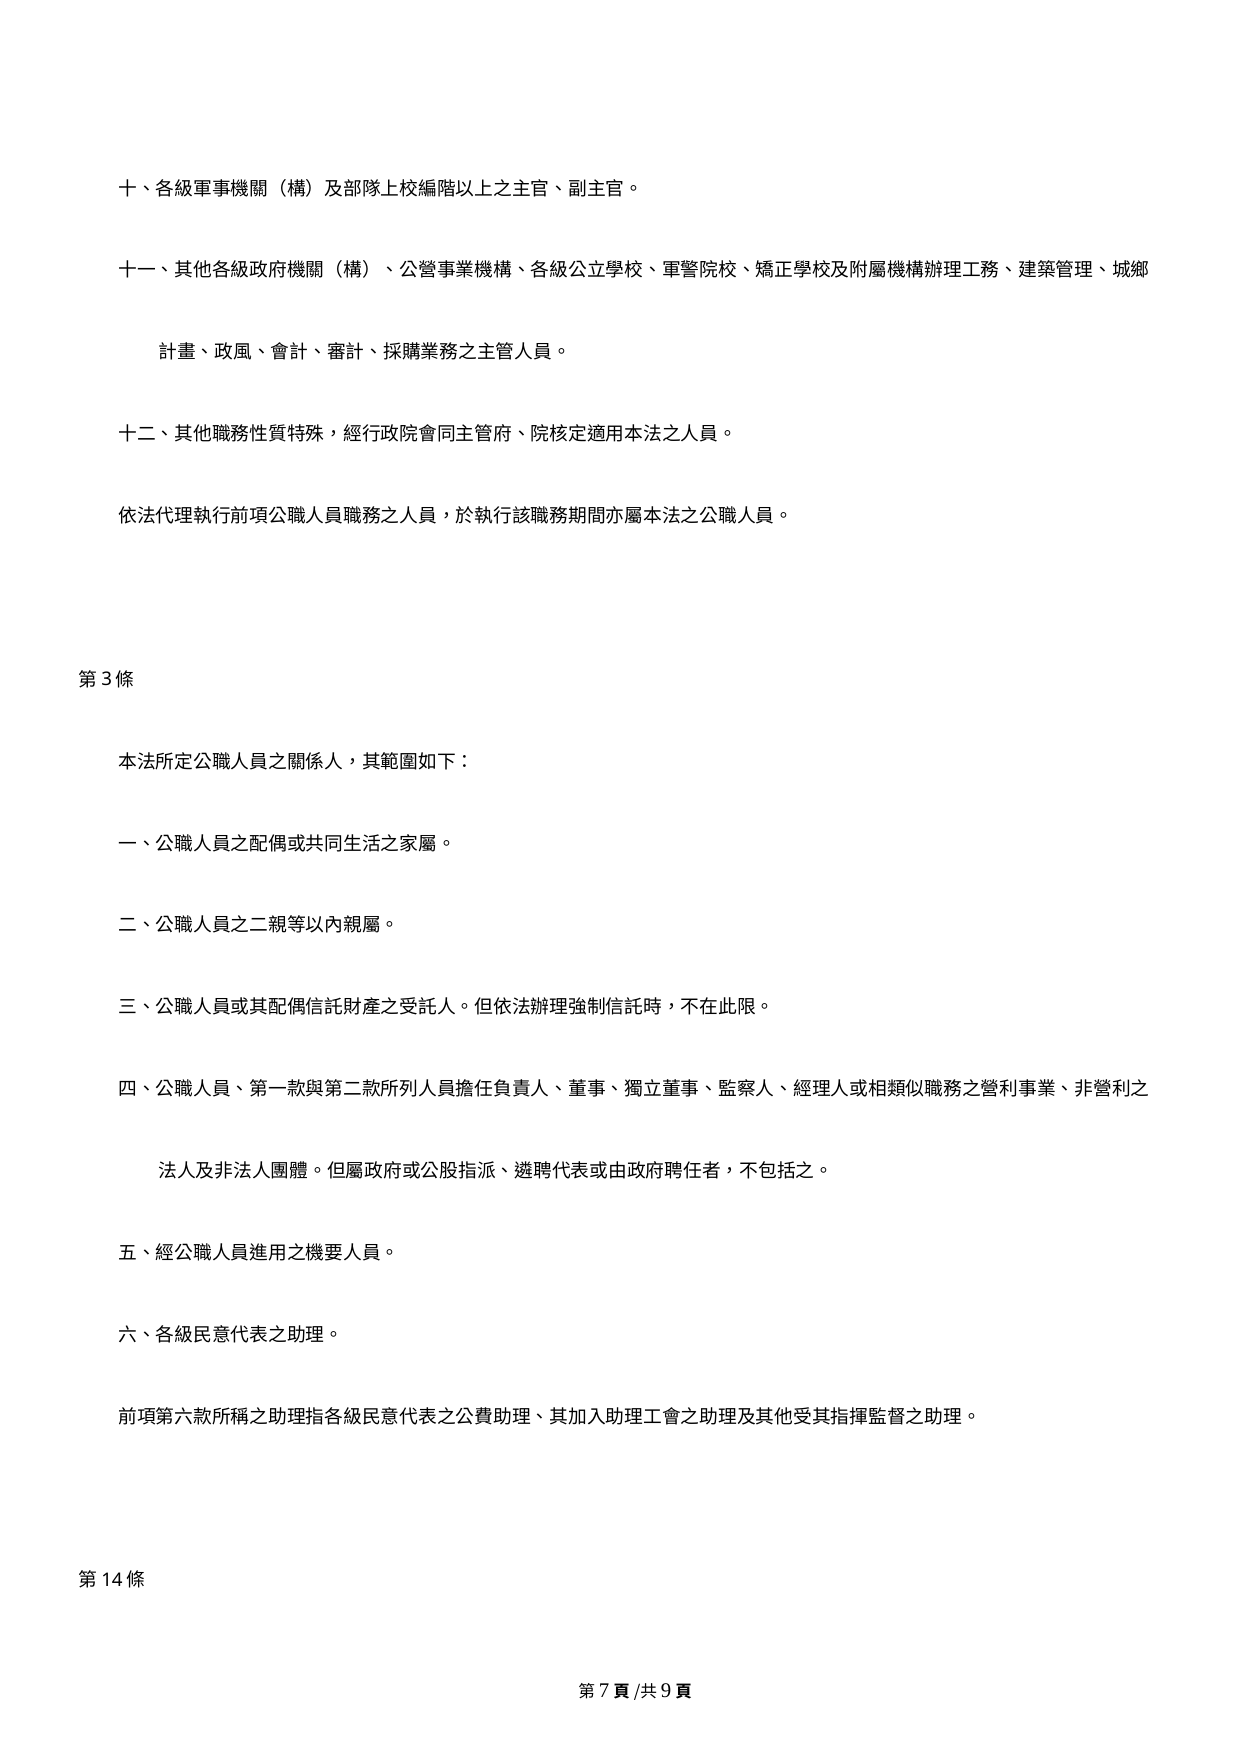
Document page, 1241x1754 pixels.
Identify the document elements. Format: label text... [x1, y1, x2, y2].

text 一、公職人員之配偶或共同生活之家屬。 [118, 772, 1152, 854]
text 五、經公職人員進用之機要人員。 [118, 1182, 1152, 1264]
text 第14條 [44, 1509, 1240, 1591]
text 前項第六款所稱之助理指各級民意代表之公費助理、其加入助理工會之助理及其他受其指揮監督之助理。 [118, 1346, 1152, 1427]
text 二、公職人員之二親等以內親屬。 [118, 854, 1152, 936]
text 依法代理執行前項公職人員職務之人員，於執行該職務期間亦屬本法之公職人員。 [118, 445, 1152, 527]
text 本法所定公職人員之關係人，其範圍如下： [118, 691, 1152, 772]
text 十、各級軍事機關（構）及部隊上校編階以上之主官、副主官。 [118, 117, 1152, 199]
text 三、公職人員或其配偶信託財產之受託人。但依法辦理強制信託時，不在此限。 [118, 936, 1152, 1018]
text 六、各級民意代表之助理。 [118, 1264, 1152, 1346]
text 第3條 [44, 609, 1240, 691]
text 四、公職人員、第一款與第二款所列人員擔任負責人、董事、獨立董事、監察人、經理人或相類似職務之營利事業、非營利之法人及非法人團體。但屬政府或公股指派、遴聘代表或由政府聘任者，不包括之。 [118, 1018, 1152, 1182]
text 十二、其他職務性質特殊，經行政院會同主管府、院核定適用本法之人員。 [118, 363, 1152, 445]
text 十一、其他各級政府機關（構）、公營事業機構、各級公立學校、軍警院校、矯正學校及附屬機構辦理工務、建築管理、城鄉計畫、政風、會計、審計、採購業務之主管人員。 [118, 199, 1152, 363]
